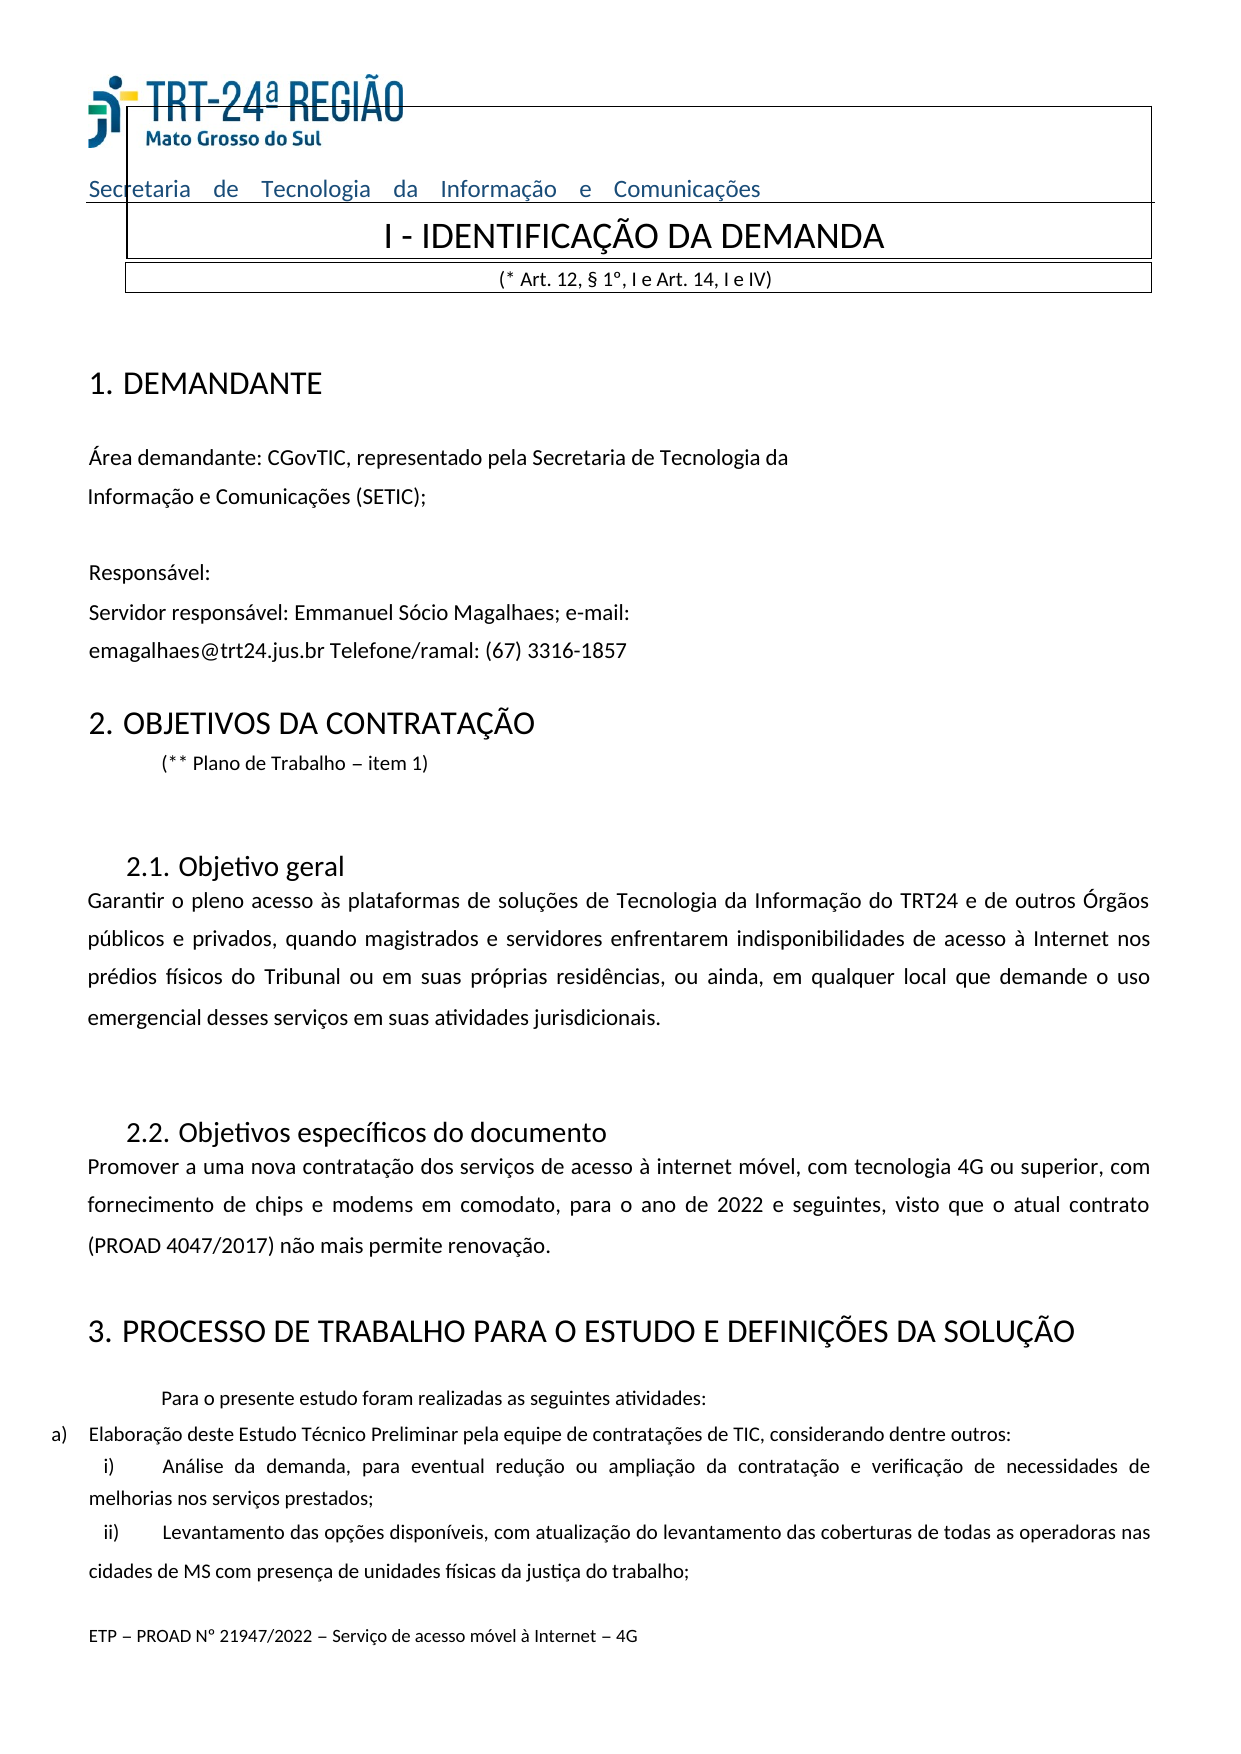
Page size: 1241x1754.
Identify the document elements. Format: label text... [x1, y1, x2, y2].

list Elaboração deste Estudo Técnico Preliminar pela equipe de contratações de TIC, considerando dentre outros: [51, 1417, 1152, 1447]
text Responsável: [89, 558, 1121, 586]
text Servidor responsável: Emmanuel Sócio Magalhaes; e-mail: emagalhaes@trt24.jus.br Telefone/ramal: (67) 3316-1857 [89, 598, 809, 665]
text Para o presente estudo foram realizadas as seguintes atividades: [161, 1381, 1152, 1411]
subtitle 2.1. Objetivo geral [126, 848, 1152, 883]
subtitle I - IDENTIFICAÇÃO DA DEMANDA [128, 107, 1151, 202]
subtitle 1. DEMANDANTE [88, 358, 1131, 403]
text Promover a uma nova contratação dos serviços de acesso à internet móvel, com tecnologia 4G ou superior, com fornecimento de chips e modems em comodato, para o ano de 2022 e seguintes, visto que o atual contrato (PROAD 4047/2017) não mais permite renovação. [87, 1152, 1152, 1260]
subtitle I - IDENTIFICAÇÃO DA DEMANDA [128, 203, 1151, 258]
subtitle 2.2. Objetivos específicos do documento [126, 1114, 1152, 1150]
list Análise da demanda, para eventual redução ou ampliação da contratação e verificação de necessidades de melhorias nos serviços prestados; [89, 1453, 1152, 1512]
text (* Art. 12, § 1º, I e Art. 14, I e IV) [126, 263, 1151, 292]
text Garantir o pleno acesso às plataformas de soluções de Tecnologia da Informação do TRT24 e de outros Órgãos públicos e privados, quando magistrados e servidores enfrentarem indisponibilidades de acesso à Internet nos prédios físicos do Tribunal ou em suas próprias residências, ou ainda, em qualquer local que demande o uso emergencial desses serviços em suas atividades jurisdicionais. [87, 886, 1152, 1031]
text Área demandante: CGovTIC, representado pela Secretaria de Tecnologia da [89, 443, 1152, 471]
text (** Plano de Trabalho – item 1) [161, 746, 1152, 776]
subtitle 3. PROCESSO DE TRABALHO PARA O ESTUDO E DEFINIÇÕES DA SOLUÇÃO [87, 1310, 1131, 1351]
list Levantamento das opções disponíveis, com atualização do levantamento das coberturas de todas as operadoras nas cidades de MS com presença de unidades físicas da justiça do trabalho; [89, 1519, 1152, 1585]
text Informação e Comunicações (SETIC); [87, 482, 1121, 510]
subtitle 2. OBJETIVOS DA CONTRATAÇÃO [88, 702, 1131, 743]
